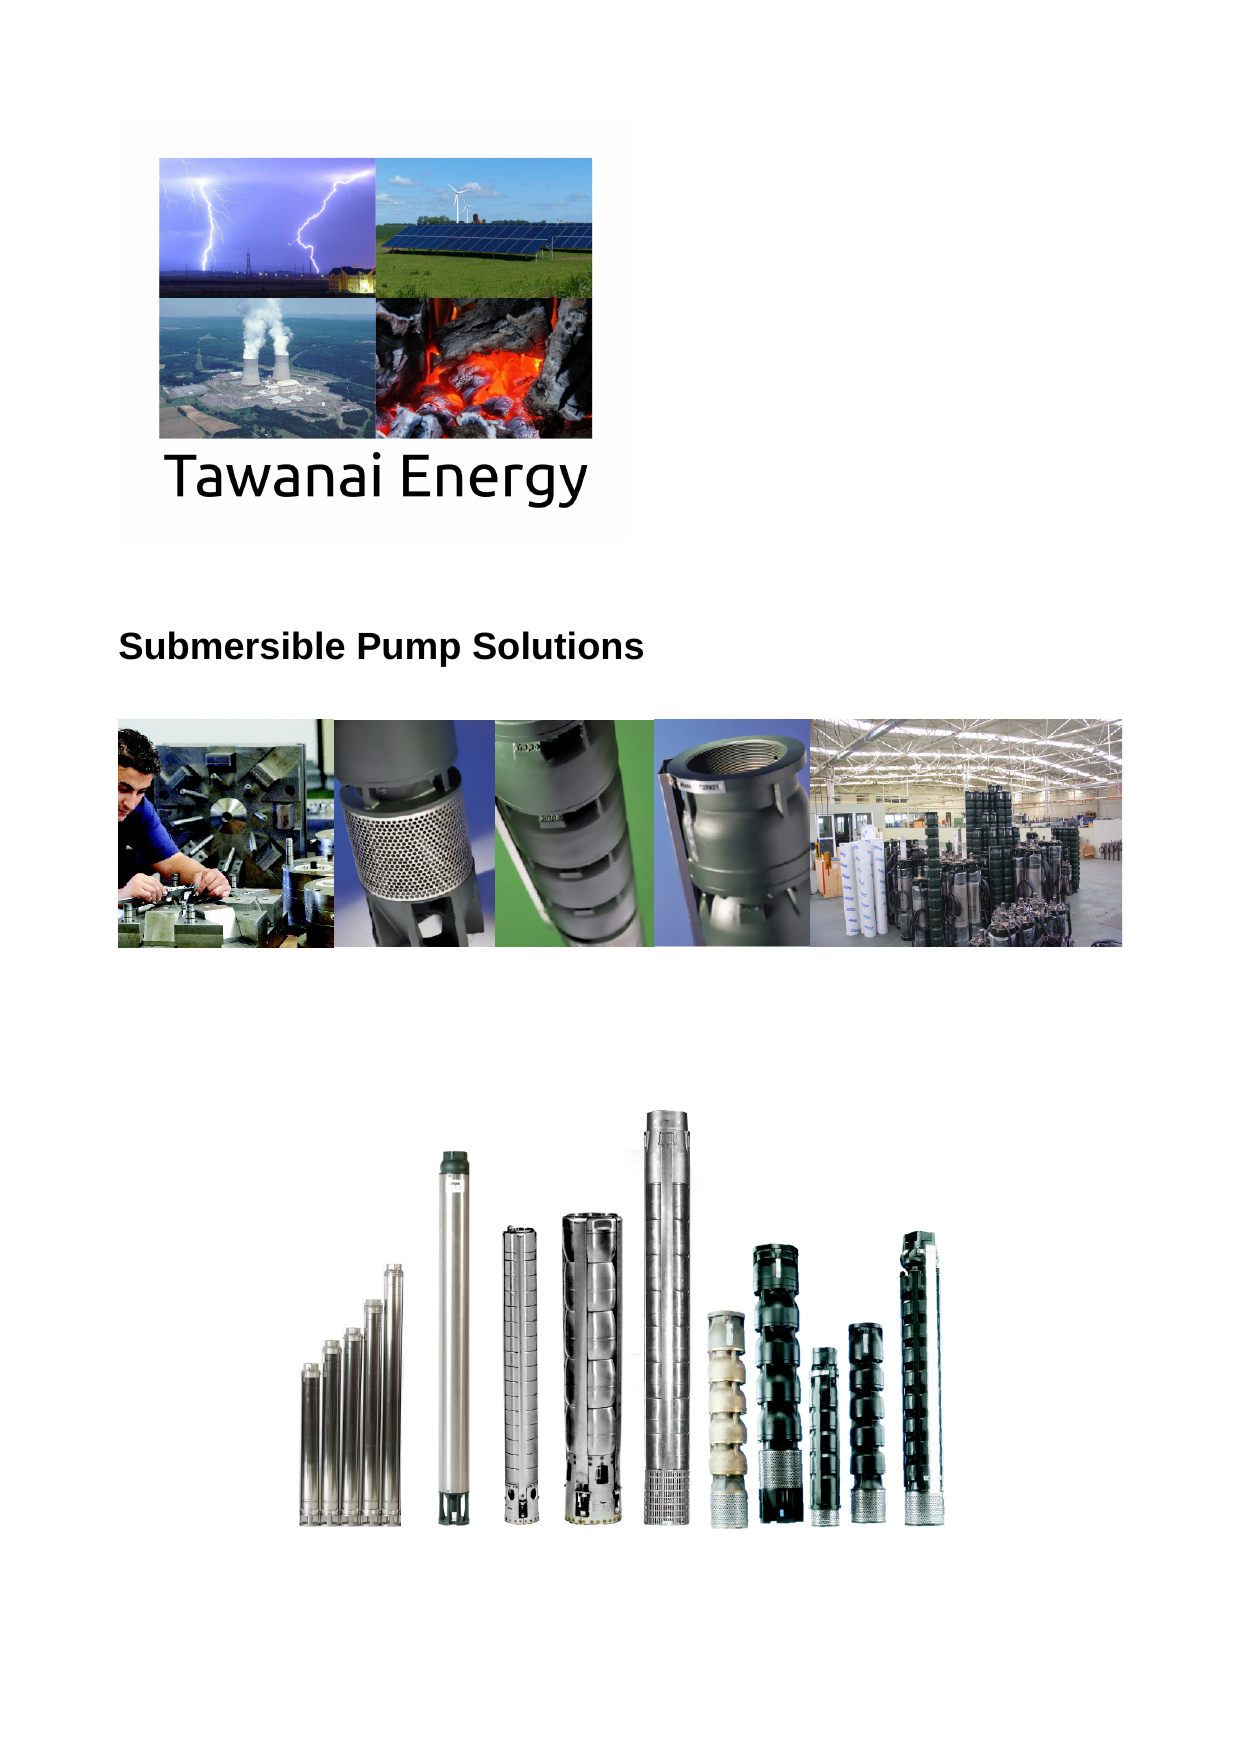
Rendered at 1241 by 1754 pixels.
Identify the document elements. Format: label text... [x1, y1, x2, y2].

picture [118, 118, 632, 542]
picture [118, 708, 1123, 956]
subtitle Submersible Pump Solutions [118, 624, 1122, 667]
picture [261, 1100, 975, 1541]
